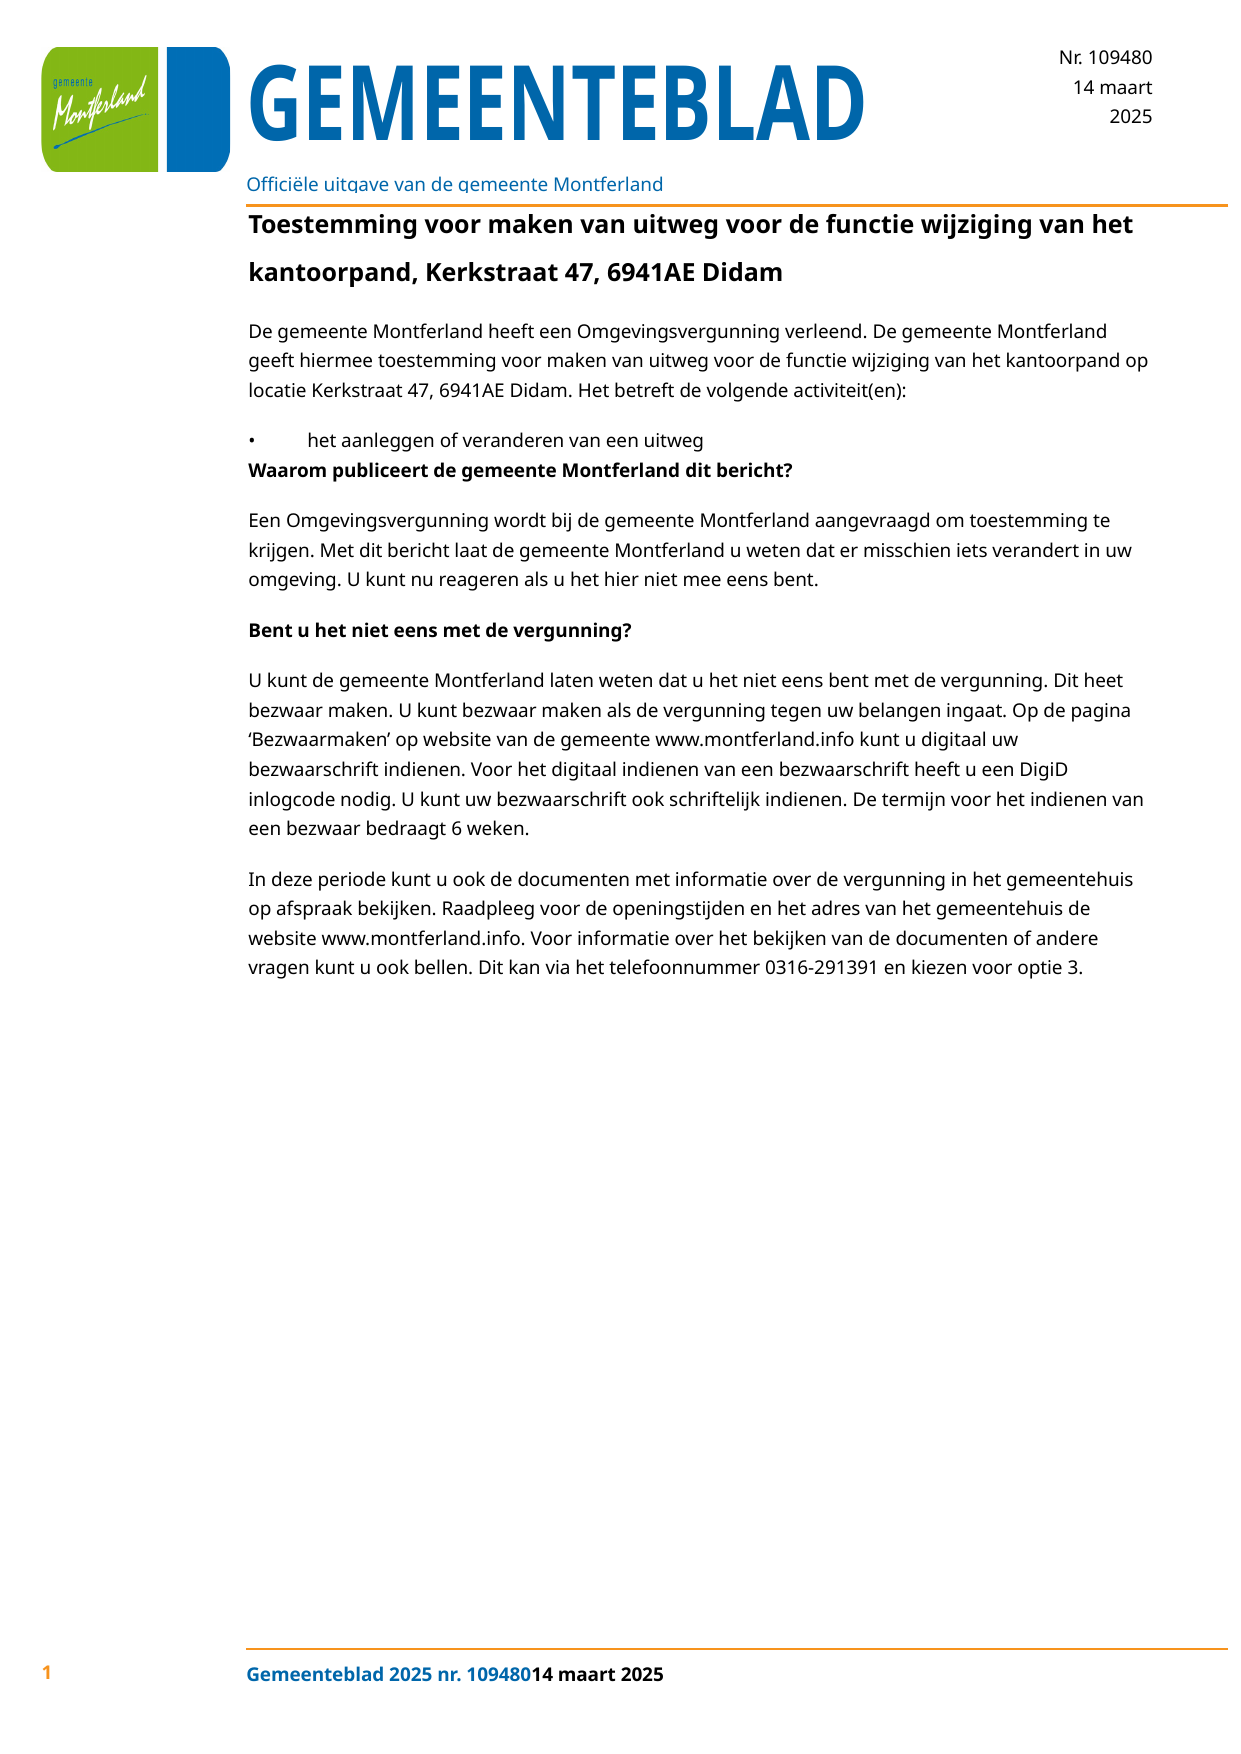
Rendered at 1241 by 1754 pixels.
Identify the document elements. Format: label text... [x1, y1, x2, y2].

list het aanleggen of veranderen van een uitweg [248, 427, 1152, 453]
text Bent u het niet eens met de vergunning? [248, 617, 1152, 643]
text Waarom publiceert de gemeente Montferland dit bericht? [248, 457, 1152, 483]
text Toestemming voor maken van uitweg voor de functie wijziging van het kantoorpand, Kerkstraat 47, 6941AE Didam [248, 207, 1152, 288]
text Een Omgevingsvergunning wordt bij de gemeente Montferland aangevraagd om toestemming te krijgen. Met dit bericht laat de gemeente Montferland u weten dat er misschien iets verandert in uw omgeving. U kunt nu reageren als u het hier niet mee eens bent. [248, 507, 1152, 592]
text In deze periode kunt u ook de documenten met informatie over de vergunning in het gemeentehuis op afspraak bekijken. Raadpleeg voor de openingstijden en het adres van het gemeentehuis de website www.montferland.info. Voor informatie over het bekijken van de documenten of andere vragen kunt u ook bellen. Dit kan via het telefoonnummer 0316-291391 en kiezen voor optie 3. [248, 866, 1152, 980]
text U kunt de gemeente Montferland laten weten dat u het niet eens bent met de vergunning. Dit heet bezwaar maken. U kunt bezwaar maken als de vergunning tegen uw belangen ingaat. Op de pagina ‘Bezwaarmaken’ op website van de gemeente www.montferland.info kunt u digitaal uw bezwaarschrift indienen. Voor het digitaal indienen van een bezwaarschrift heeft u een DigiD inlogcode nodig. U kunt uw bezwaarschrift ook schriftelijk indienen. De termijn voor het indienen van een bezwaar bedraagt 6 weken. [248, 667, 1152, 841]
text De gemeente Montferland heeft een Omgevingsvergunning verleend. De gemeente Montferland geeft hiermee toestemming voor maken van uitweg voor de functie wijziging van het kantoorpand op locatie Kerkstraat 47, 6941AE Didam. Het betreft de volgende activiteit(en): [248, 318, 1152, 403]
picture [41, 47, 231, 172]
